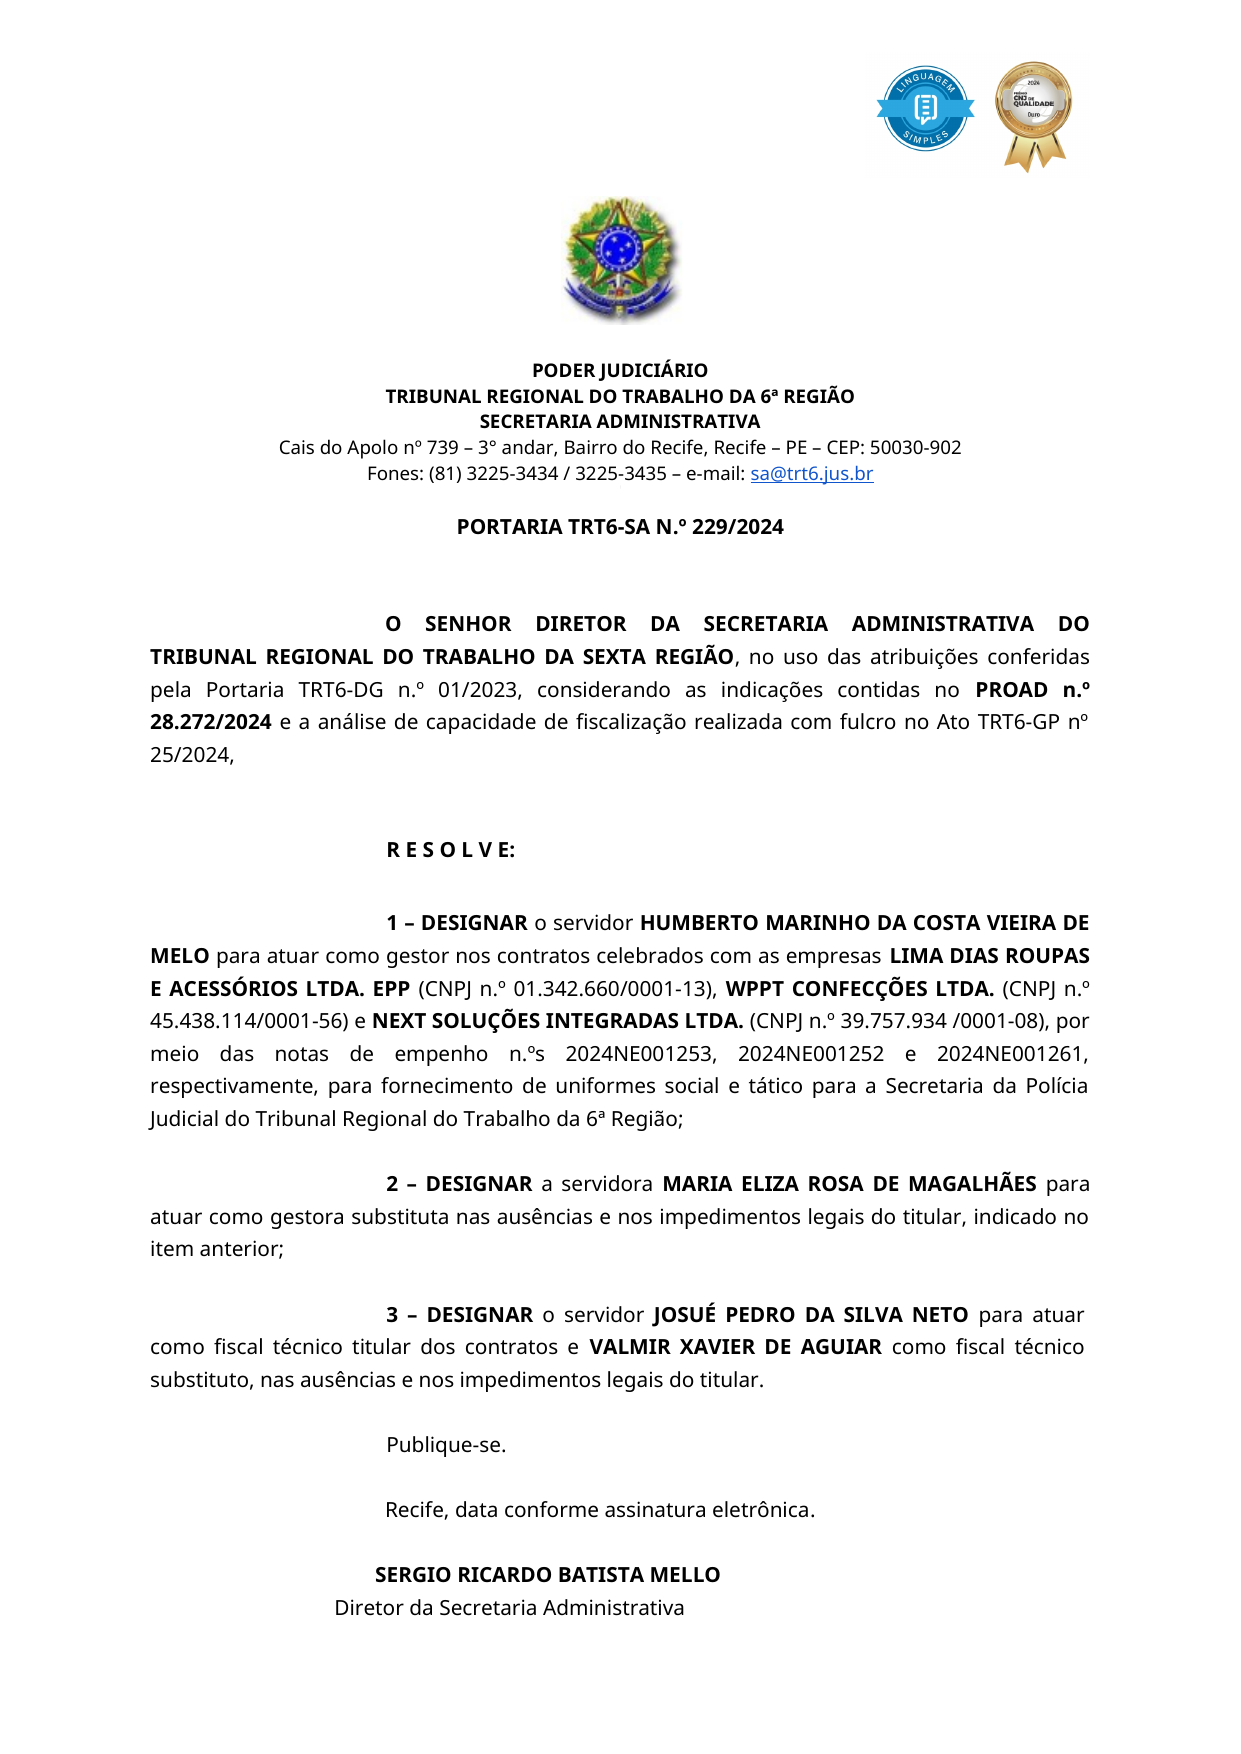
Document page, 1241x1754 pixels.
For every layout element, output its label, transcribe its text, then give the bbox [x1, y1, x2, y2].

text Recife, data conforme assinatura eletrônica. [150, 1495, 1090, 1524]
text R E S O L V E: [386, 835, 1090, 863]
text 3 – DESIGNAR o servidor JOSUÉ PEDRO DA SILVA NETO para atuar como fiscal técnico titular dos contratos e VALMIR XAVIER DE AGUIAR como fiscal técnico substituto, nas ausências e nos impedimentos legais do titular. [150, 1300, 1085, 1393]
text SERGIO RICARDO BATISTA MELLO [150, 1561, 1090, 1589]
text 1 – DESIGNAR o servidor HUMBERTO MARINHO DA COSTA VIEIRA DE MELO para atuar como gestor nos contratos celebrados com as empresas LIMA DIAS ROUPAS E ACESSÓRIOS LTDA. EPP (CNPJ n.º 01.342.660/0001-13), WPPT CONFECÇÕES LTDA. (CNPJ n.º 45.438.114/0001-56) e NEXT SOLUÇÕES INTEGRADAS LTDA. (CNPJ n.º 39.757.934 /0001-08), por meio das notas de empenho n.ºs 2024NE001253, 2024NE001252 e 2024NE001261, respectivamente, para fornecimento de uniformes social e tático para a Secretaria da Polícia Judicial do Tribunal Regional do Trabalho da 6ª Região; [150, 908, 1090, 1133]
text Diretor da Secretaria Administrativa [150, 1593, 1090, 1622]
text Publique-se. [150, 1430, 1090, 1459]
text PORTARIA TRT6-SA N.º 229/2024 [150, 512, 1090, 540]
text 2 – DESIGNAR a servidora MARIA ELIZA ROSA DE MAGALHÃES para atuar como gestora substituta nas ausências e nos impedimentos legais do titular, indicado no item anterior; [150, 1169, 1090, 1263]
picture [560, 196, 683, 325]
text O SENHOR DIRETOR DA SECRETARIA ADMINISTRATIVA DO TRIBUNAL REGIONAL DO TRABALHO DA SEXTA REGIÃO, no uso das atribuições conferidas pela Portaria TRT6-DG n.º 01/2023, considerando as indicações contidas no PROAD n.º 28.272/2024 e a análise de capacidade de fiscalização realizada com fulcro no Ato TRT6-GP nº 25/2024, [150, 609, 1090, 768]
picture [864, 52, 1091, 178]
